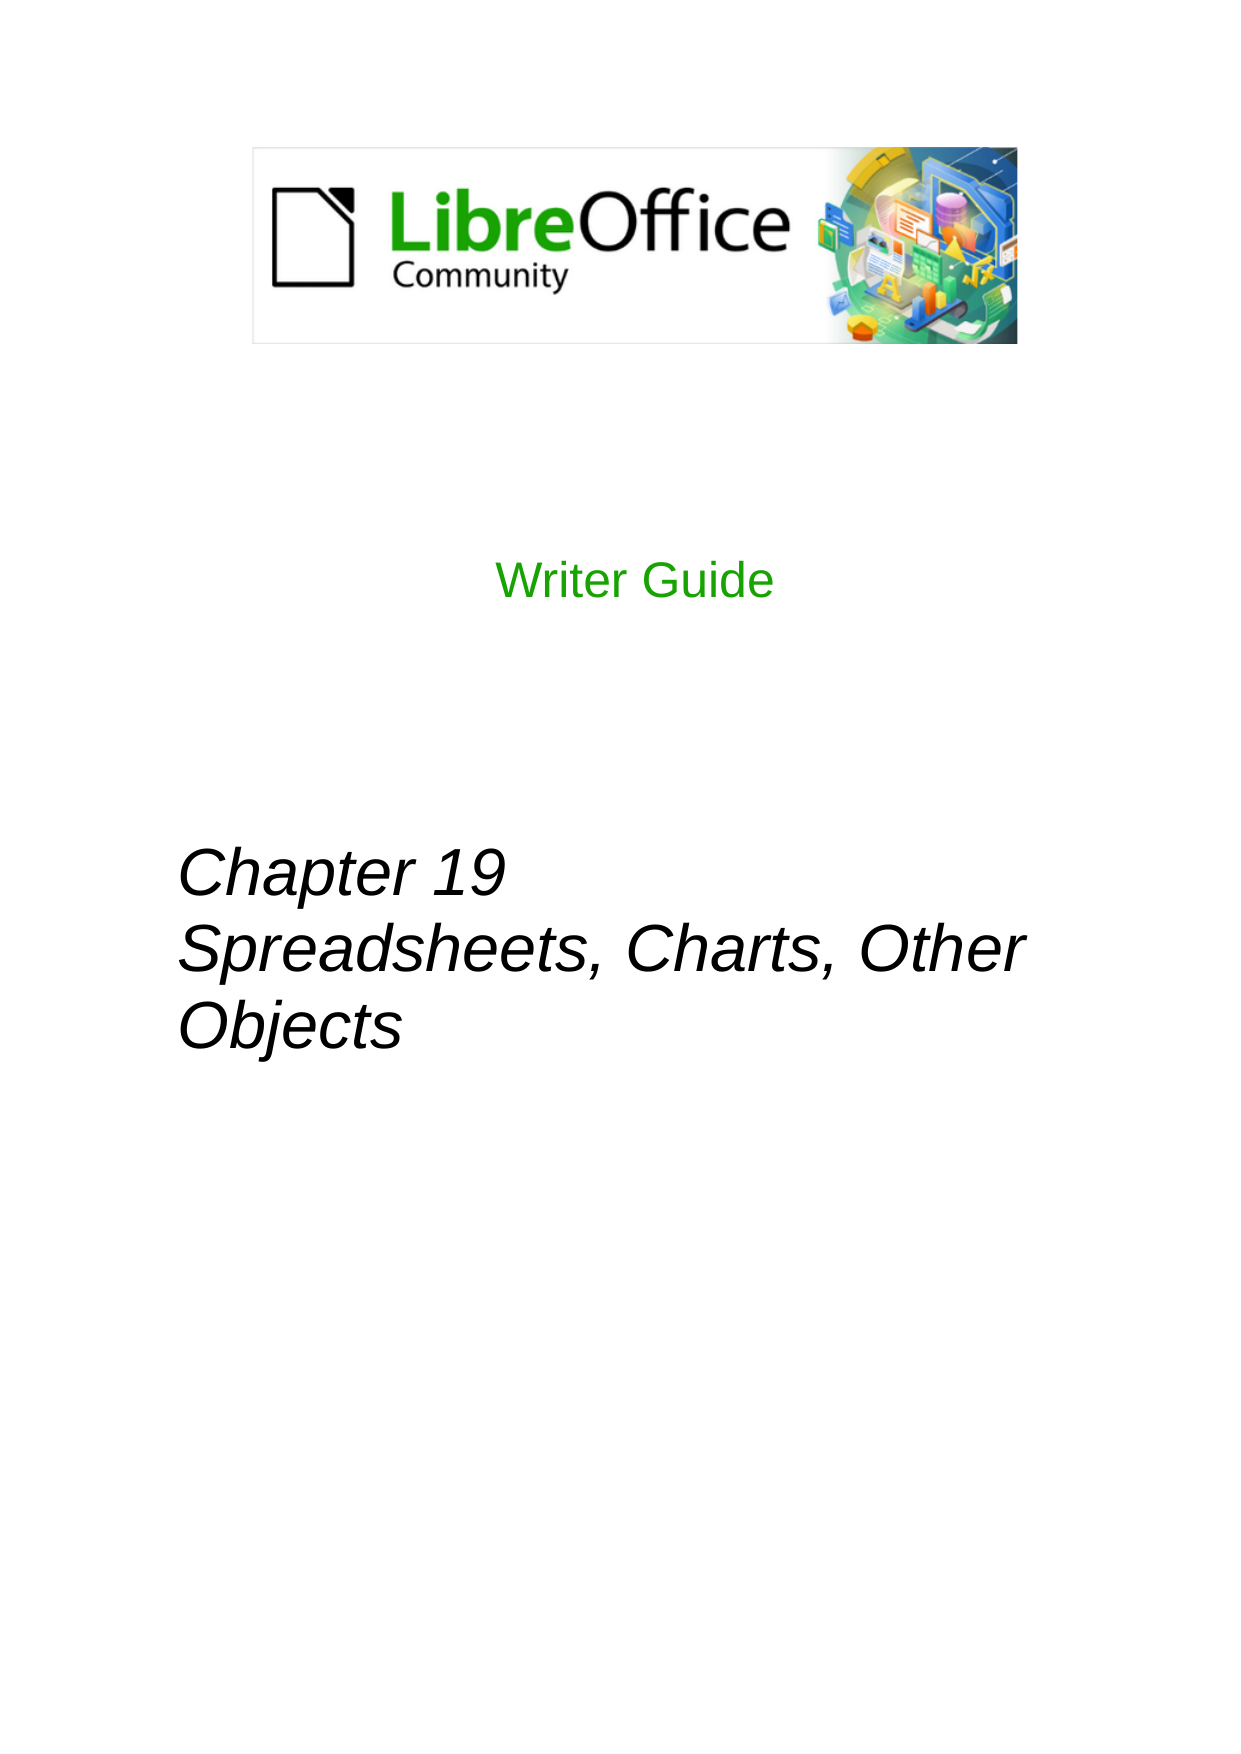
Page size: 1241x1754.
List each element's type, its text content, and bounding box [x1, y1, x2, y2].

text Writer Guide [177, 550, 1093, 608]
picture [252, 147, 1018, 344]
title Chapter 19 Spreadsheets, Charts, Other Objects [177, 833, 1093, 1063]
